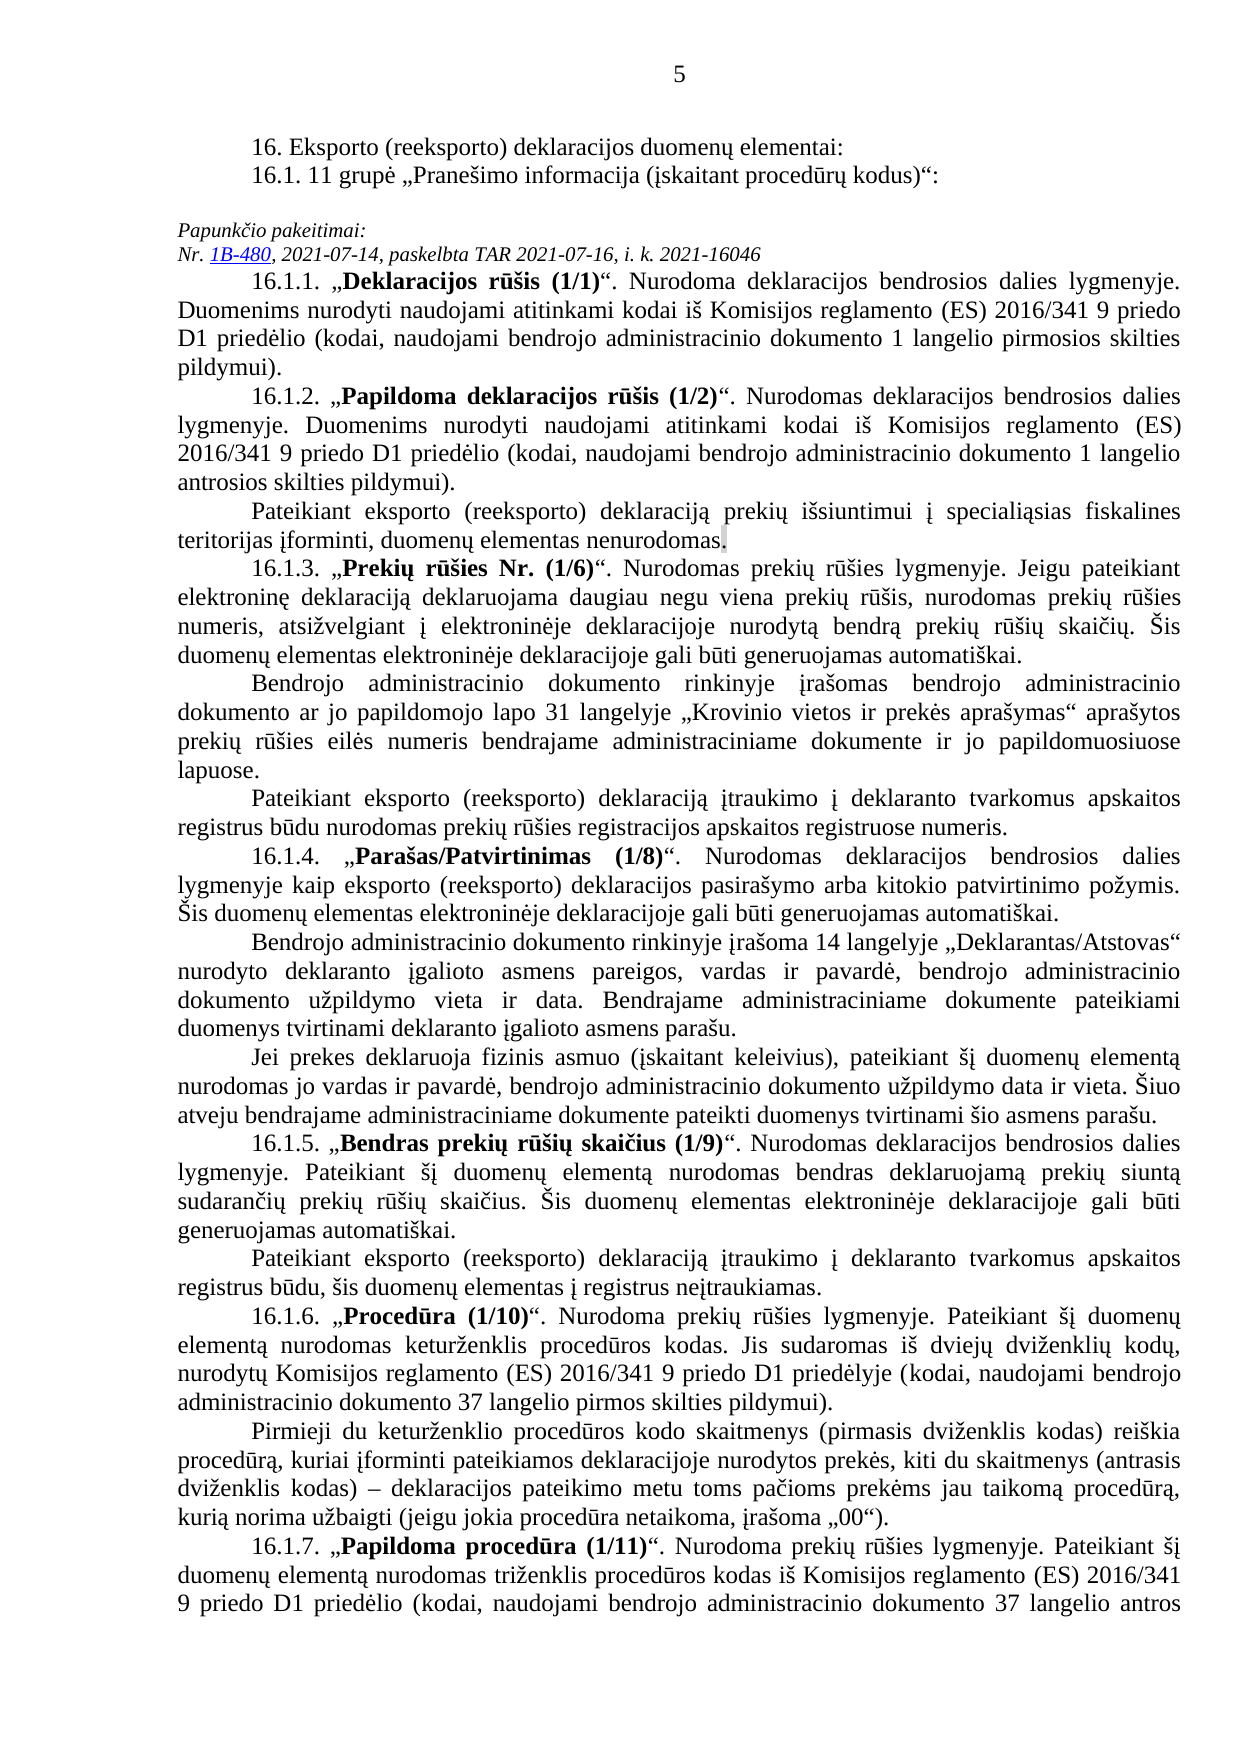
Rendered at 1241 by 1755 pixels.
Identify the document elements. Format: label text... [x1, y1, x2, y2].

text 16.1.2. „Papildoma deklaracijos rūšis (1/2)“. Nurodomas deklaracijos bendrosios dalies lygmenyje. Duomenims nurodyti naudojami atitinkami kodai iš Komisijos reglamento (ES) 2016/341 9 priedo D1 priedėlio (kodai, naudojami bendrojo administracinio dokumento 1 langelio antrosios skilties pildymui). [177, 381, 1181, 496]
text 16.1.4. „Parašas/Patvirtinimas (1/8)“. Nurodomas deklaracijos bendrosios dalies lygmenyje kaip eksporto (reeksporto) deklaracijos pasirašymo arba kitokio patvirtinimo požymis. Šis duomenų elementas elektroninėje deklaracijoje gali būti generuojamas automatiškai. [177, 841, 1181, 927]
text 16. Eksporto (reeksporto) deklaracijos duomenų elementai: [177, 132, 1181, 160]
text Bendrojo administracinio dokumento rinkinyje įrašoma 14 langelyje „Deklarantas/Atstovas“ nurodyto deklaranto įgalioto asmens pareigos, vardas ir pavardė, bendrojo administracinio dokumento užpildymo vieta ir data. Bendrajame administraciniame dokumente pateikiami duomenys tvirtinami deklaranto įgalioto asmens parašu. [177, 927, 1181, 1042]
text 16.1.5. „Bendras prekių rūšių skaičius (1/9)“. Nurodomas deklaracijos bendrosios dalies lygmenyje. Pateikiant šį duomenų elementą nurodomas bendras deklaruojamą prekių siuntą sudarančių prekių rūšių skaičius. Šis duomenų elementas elektroninėje deklaracijoje gali būti generuojamas automatiškai. [177, 1128, 1181, 1243]
text Papunkčio pakeitimai: [177, 218, 1181, 242]
text Nr. 1B-480, 2021-07-14, paskelbta TAR 2021-07-16, i. k. 2021-16046 [177, 242, 1181, 266]
text 16.1.3. „Prekių rūšies Nr. (1/6)“. Nurodomas prekių rūšies lygmenyje. Jeigu pateikiant elektroninę deklaraciją deklaruojama daugiau negu viena prekių rūšis, nurodomas prekių rūšies numeris, atsižvelgiant į elektroninėje deklaracijoje nurodytą bendrą prekių rūšių skaičių. Šis duomenų elementas elektroninėje deklaracijoje gali būti generuojamas automatiškai. [177, 553, 1181, 668]
text Bendrojo administracinio dokumento rinkinyje įrašomas bendrojo administracinio dokumento ar jo papildomojo lapo 31 langelyje „Krovinio vietos ir prekės aprašymas“ aprašytos prekių rūšies eilės numeris bendrajame administraciniame dokumente ir jo papildomuosiuose lapuose. [177, 668, 1181, 783]
text 16.1. 11 grupė „Pranešimo informacija (įskaitant procedūrų kodus)“: [177, 160, 1181, 189]
text Pateikiant eksporto (reeksporto) deklaraciją įtraukimo į deklaranto tvarkomus apskaitos registrus būdu, šis duomenų elementas į registrus neįtraukiamas. [177, 1243, 1181, 1301]
text Pirmieji du keturženklio procedūros kodo skaitmenys (pirmasis dviženklis kodas) reiškia procedūrą, kuriai įforminti pateikiamos deklaracijoje nurodytos prekės, kiti du skaitmenys (antrasis dviženklis kodas) – deklaracijos pateikimo metu toms pačioms prekėms jau taikomą procedūrą, kurią norima užbaigti (jeigu jokia procedūra netaikoma, įrašoma „00“). [177, 1416, 1181, 1531]
text 16.1.7. „Papildoma procedūra (1/11)“. Nurodoma prekių rūšies lygmenyje. Pateikiant šį duomenų elementą nurodomas triženklis procedūros kodas iš Komisijos reglamento (ES) 2016/341 9 priedo D1 priedėlio (kodai, naudojami bendrojo administracinio dokumento 37 langelio antros [177, 1531, 1181, 1617]
text 16.1.6. „Procedūra (1/10)“. Nurodoma prekių rūšies lygmenyje. Pateikiant šį duomenų elementą nurodomas keturženklis procedūros kodas. Jis sudaromas iš dviejų dviženklių kodų, nurodytų Komisijos reglamento (ES) 2016/341 9 priedo D1 priedėlyje (kodai, naudojami bendrojo administracinio dokumento 37 langelio pirmos skilties pildymui). [177, 1301, 1181, 1416]
text Pateikiant eksporto (reeksporto) deklaraciją įtraukimo į deklaranto tvarkomus apskaitos registrus būdu nurodomas prekių rūšies registracijos apskaitos registruose numeris. [177, 783, 1181, 841]
text 16.1.1. „Deklaracijos rūšis (1/1)“. Nurodoma deklaracijos bendrosios dalies lygmenyje. Duomenims nurodyti naudojami atitinkami kodai iš Komisijos reglamento (ES) 2016/341 9 priedo D1 priedėlio (kodai, naudojami bendrojo administracinio dokumento 1 langelio pirmosios skilties pildymui). [177, 266, 1181, 381]
text Pateikiant eksporto (reeksporto) deklaraciją prekių išsiuntimui į specialiąsias fiskalines teritorijas įforminti, duomenų elementas nenurodomas. [177, 496, 1181, 553]
text Jei prekes deklaruoja fizinis asmuo (įskaitant keleivius), pateikiant šį duomenų elementą nurodomas jo vardas ir pavardė, bendrojo administracinio dokumento užpildymo data ir vieta. Šiuo atveju bendrajame administraciniame dokumente pateikti duomenys tvirtinami šio asmens parašu. [177, 1042, 1181, 1128]
